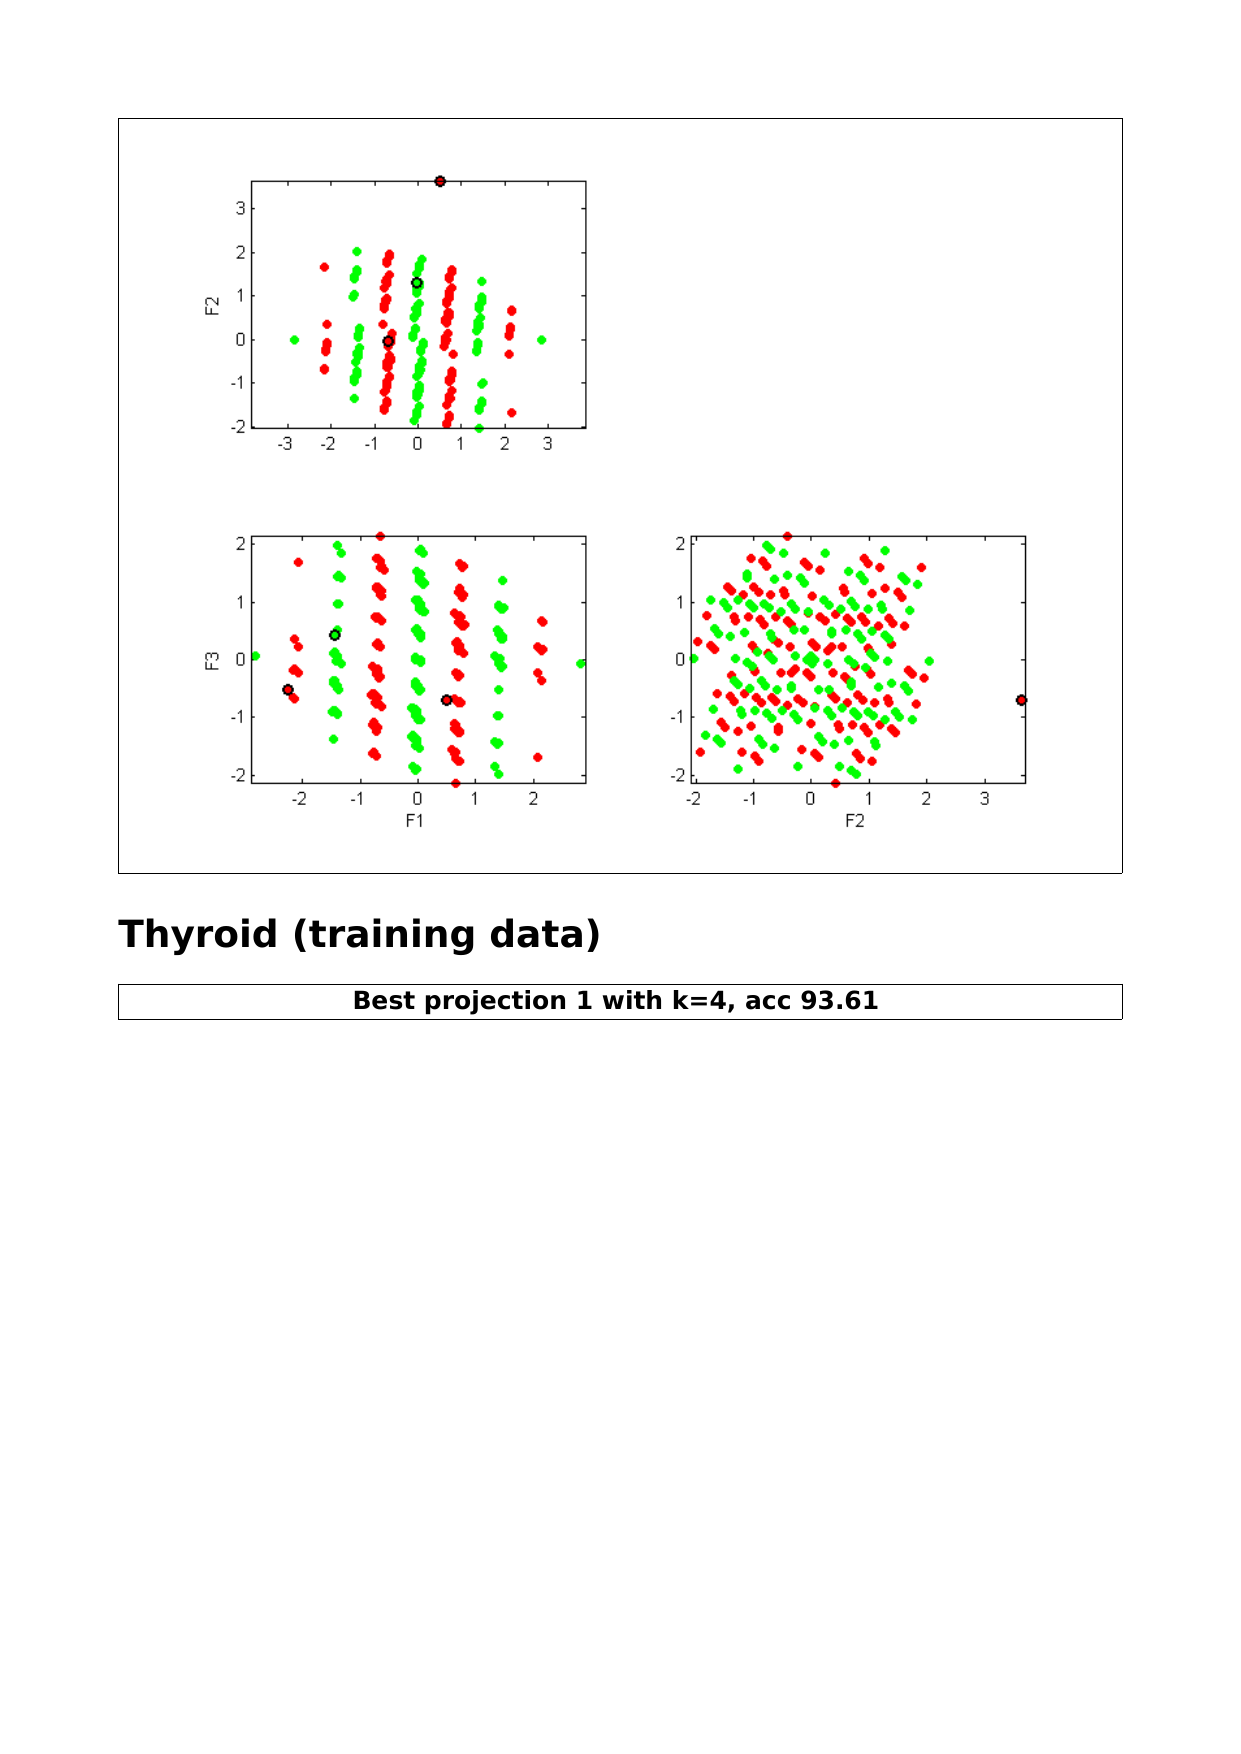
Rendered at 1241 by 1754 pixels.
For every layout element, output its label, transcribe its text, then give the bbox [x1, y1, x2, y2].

table_cell [119, 119, 1122, 873]
table_header Best projection 1 with k=4, acc 93.61 [119, 985, 1122, 1018]
picture [121, 121, 1120, 870]
subtitle Thyroid (training data) [118, 912, 1122, 956]
